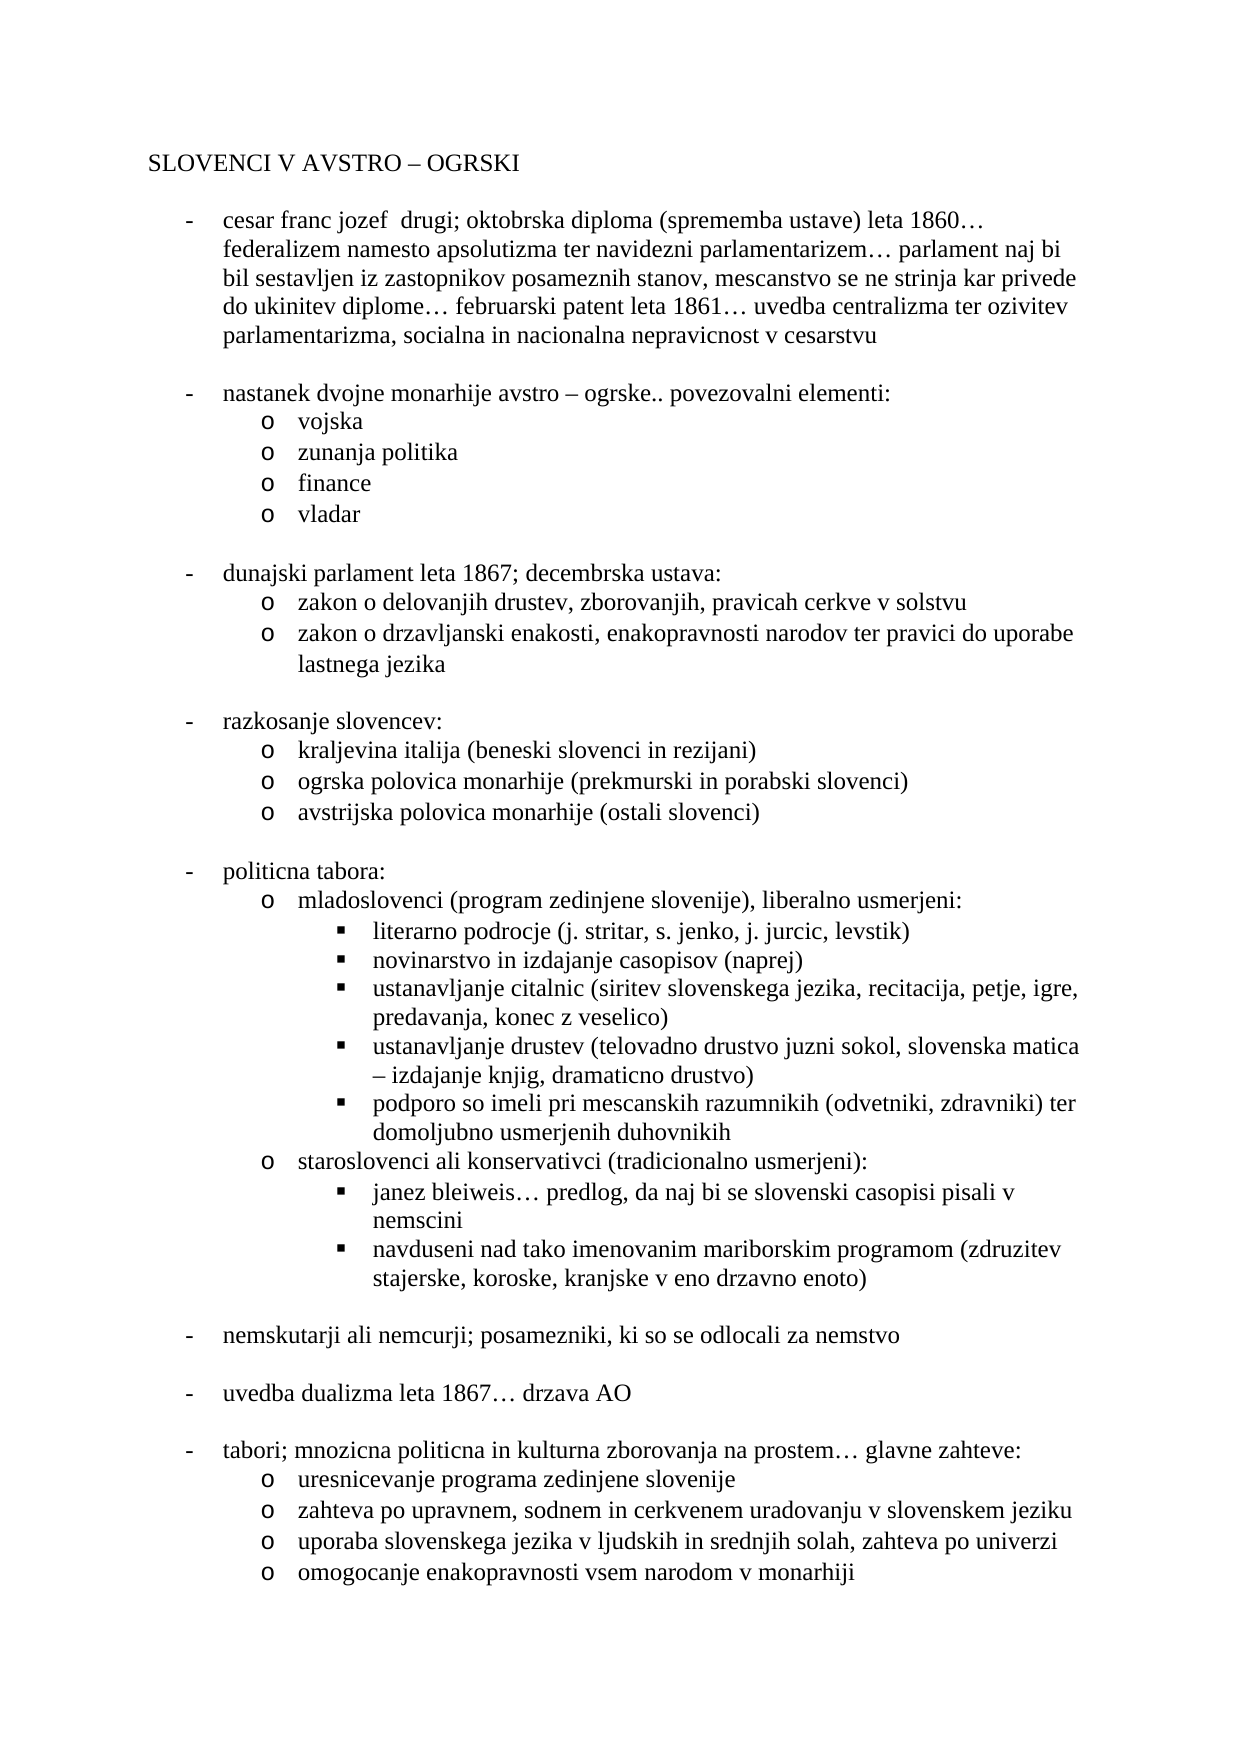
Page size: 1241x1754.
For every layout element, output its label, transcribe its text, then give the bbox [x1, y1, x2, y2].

list vladar [260, 499, 1093, 530]
list finance [260, 468, 1093, 499]
list zakon o drzavljanski enakosti, enakopravnosti narodov ter pravici do uporabe lastnega jezika [260, 618, 1093, 678]
list zunanja politika [260, 437, 1093, 468]
text SLOVENCI V AVSTRO – OGRSKI [148, 148, 1093, 176]
list cesar franc jozef drugi; oktobrska diploma (sprememba ustave) leta 1860… federalizem namesto apsolutizma ter navidezni parlamentarizem… parlament naj bi bil sestavljen iz zastopnikov posameznih stanov, mescanstvo se ne strinja kar privede do ukinitev diplome… februarski patent leta 1861… uvedba centralizma ter ozivitev parlamentarizma, socialna in nacionalna nepravicnost v cesarstvu [185, 205, 1093, 349]
list mladoslovenci (program zedinjene slovenije), liberalno usmerjeni: [260, 885, 1093, 916]
list dunajski parlament leta 1867; decembrska ustava: [185, 558, 1093, 587]
list zakon o delovanjih drustev, zborovanjih, pravicah cerkve v solstvu [260, 587, 1093, 618]
list razkosanje slovencev: [185, 706, 1093, 735]
list kraljevina italija (beneski slovenci in rezijani) [260, 735, 1093, 766]
list novinarstvo in izdajanje casopisov (naprej) [335, 945, 1093, 973]
list literarno podrocje (j. stritar, s. jenko, j. jurcic, levstik) [335, 916, 1093, 945]
list ustanavljanje drustev (telovadno drustvo juzni sokol, slovenska matica – izdajanje knjig, dramaticno drustvo) [335, 1031, 1093, 1088]
list staroslovenci ali konservativci (tradicionalno usmerjeni): [260, 1146, 1093, 1177]
list uvedba dualizma leta 1867… drzava AO [185, 1378, 1093, 1407]
list uresnicevanje programa zedinjene slovenije [260, 1464, 1093, 1495]
list zahteva po upravnem, sodnem in cerkvenem uradovanju v slovenskem jeziku [260, 1495, 1093, 1526]
list janez bleiweis… predlog, da naj bi se slovenski casopisi pisali v nemscini [335, 1177, 1093, 1234]
list uporaba slovenskega jezika v ljudskih in srednjih solah, zahteva po univerzi [260, 1526, 1093, 1557]
list podporo so imeli pri mescanskih razumnikih (odvetniki, zdravniki) ter domoljubno usmerjenih duhovnikih [335, 1088, 1093, 1146]
list tabori; mnozicna politicna in kulturna zborovanja na prostem… glavne zahteve: [185, 1436, 1093, 1464]
list avstrijska polovica monarhije (ostali slovenci) [260, 797, 1093, 828]
list nastanek dvojne monarhije avstro – ogrske.. povezovalni elementi: [185, 378, 1093, 406]
list nemskutarji ali nemcurji; posamezniki, ki so se odlocali za nemstvo [185, 1321, 1093, 1349]
list vojska [260, 406, 1093, 437]
list ustanavljanje citalnic (siritev slovenskega jezika, recitacija, petje, igre, predavanja, konec z veselico) [335, 973, 1093, 1031]
list navduseni nad tako imenovanim mariborskim programom (zdruzitev stajerske, koroske, kranjske v eno drzavno enoto) [335, 1234, 1093, 1292]
list omogocanje enakopravnosti vsem narodom v monarhiji [260, 1557, 1093, 1588]
list politicna tabora: [185, 856, 1093, 885]
list ogrska polovica monarhije (prekmurski in porabski slovenci) [260, 766, 1093, 797]
